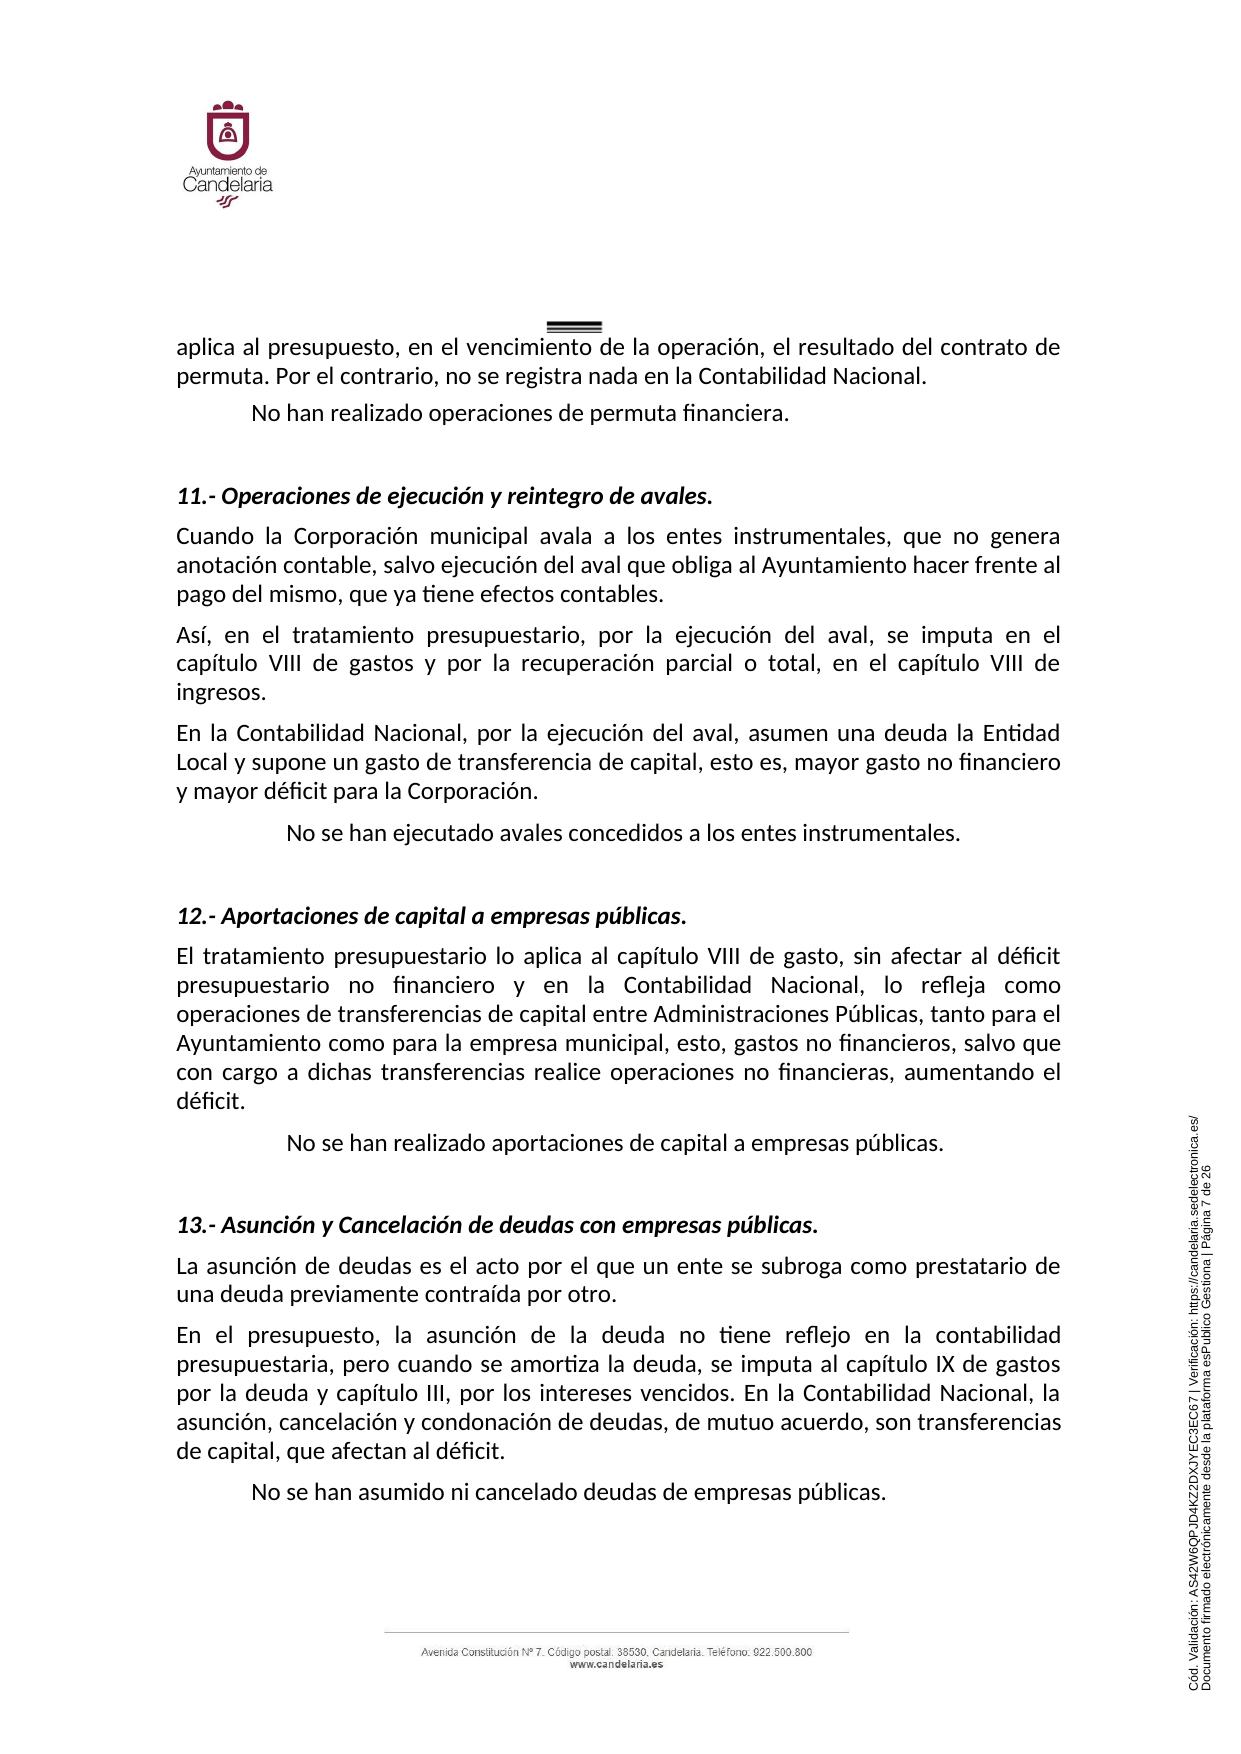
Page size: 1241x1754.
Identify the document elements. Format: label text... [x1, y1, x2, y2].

text No se han asumido ni cancelado deudas de empresas públicas. [251, 1477, 1062, 1506]
text 13.- Asunción y Cancelación de deudas con empresas públicas. [176, 1210, 1063, 1240]
text No han realizado operaciones de permuta financiera. [251, 398, 1062, 427]
text 11.- Operaciones de ejecución y reintegro de avales. [176, 480, 1063, 511]
text En el presupuesto, la asunción de la deuda no tiene reflejo en la contabilidad presupuestaria, pero cuando se amortiza la deuda, se imputa al capítulo IX de gastos por la deuda y capítulo III, por los intereses vencidos. En la Contabilidad Nacional, la asunción, cancelación y condonación de deudas, de mutuo acuerdo, son transferencias de capital, que afectan al déficit. [176, 1321, 1062, 1466]
text En la Contabilidad Nacional, por la ejecución del aval, asumen una deuda la Entidad Local y supone un gasto de transferencia de capital, esto es, mayor gasto no financiero y mayor déficit para la Corporación. [176, 719, 1062, 806]
text La asunción de deudas es el acto por el que un ente se subroga como prestatario de una deuda previamente contraída por otro. [176, 1251, 1062, 1309]
text aplica al presupuesto, en el vencimiento de la operación, el resultado del contrato de permuta. Por el contrario, no se registra nada en la Contabilidad Nacional. [176, 332, 1062, 391]
text No se han ejecutado avales concedidos a los entes instrumentales. [243, 817, 1004, 848]
text 12.- Aportaciones de capital a empresas públicas. [176, 900, 1063, 931]
text El tratamiento presupuestario lo aplica al capítulo VIII de gasto, sin afectar al déficit presupuestario no financiero y en la Contabilidad Nacional, lo refleja como operaciones de transferencias de capital entre Administraciones Públicas, tanto para el Ayuntamiento como para la empresa municipal, esto, gastos no financieros, salvo que con cargo a dichas transferencias realice operaciones no financieras, aumentando el déficit. [176, 941, 1062, 1116]
text Así, en el tratamiento presupuestario, por la ejecución del aval, se imputa en el capítulo VIII de gastos y por la recuperación parcial o total, en el capítulo VIII de ingresos. [176, 620, 1062, 707]
text No se han realizado aportaciones de capital a empresas públicas. [243, 1127, 988, 1158]
text Cuando la Corporación municipal avala a los entes instrumentales, que no genera anotación contable, salvo ejecución del aval que obliga al Ayuntamiento hacer frente al pago del mismo, que ya tiene efectos contables. [176, 521, 1062, 608]
